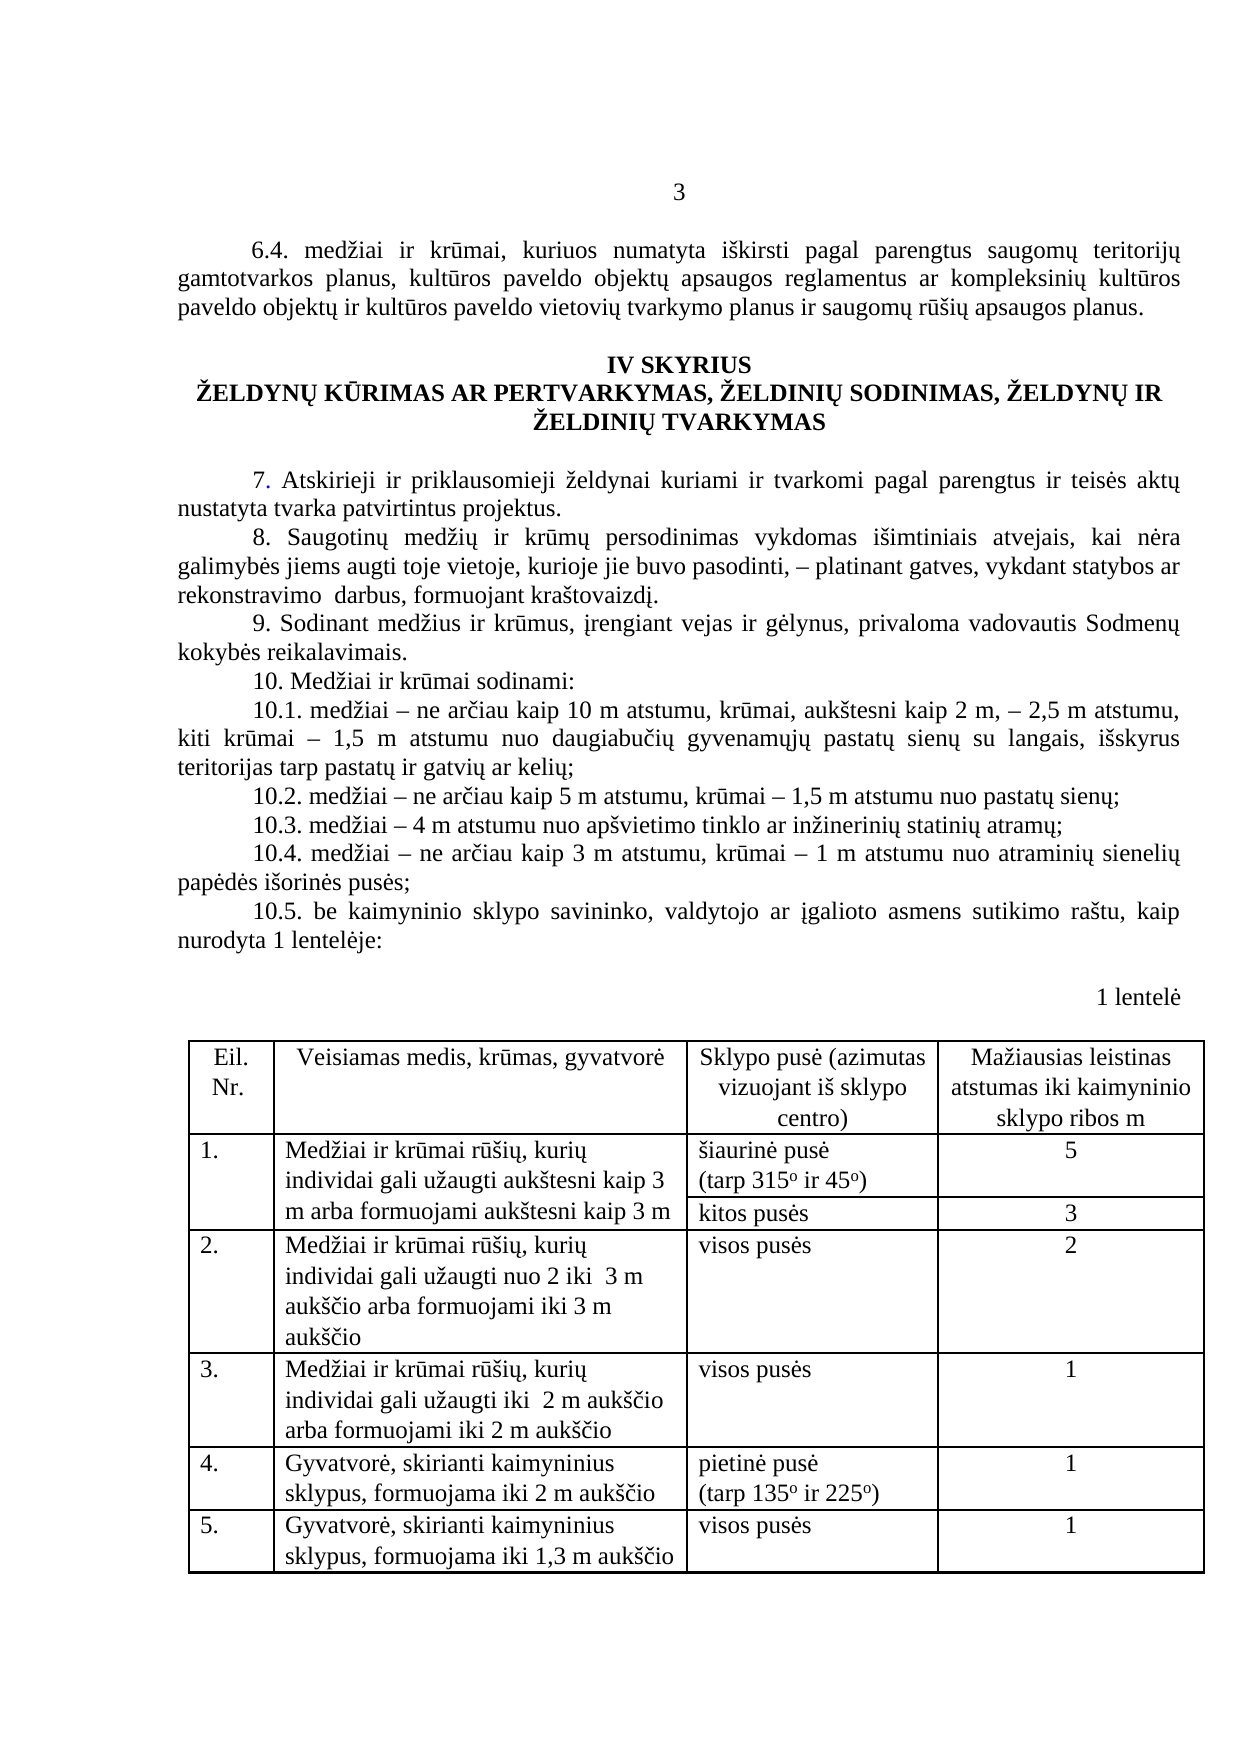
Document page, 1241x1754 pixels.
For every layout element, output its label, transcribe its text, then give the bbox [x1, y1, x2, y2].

table_header Mažiausias leistinas atstumas iki kaimyninio sklypo ribos m [939, 1042, 1203, 1133]
table_cell pietinė pusė (tarp 135o ir 225o) [688, 1448, 937, 1508]
text 10.2. medžiai – ne arčiau kaip 5 m atstumu, krūmai – 1,5 m atstumu nuo pastatų sienų; [177, 781, 1181, 810]
text 10.4. medžiai – ne arčiau kaip 3 m atstumu, krūmai – 1 m atstumu nuo atraminių sienelių papėdės išorinės pusės; [177, 838, 1181, 896]
table_cell 1 [939, 1354, 1203, 1446]
text 1 lentelė [177, 982, 1181, 1011]
text 8. Saugotinų medžių ir krūmų persodinimas vykdomas išimtiniais atvejais, kai nėra galimybės jiems augti toje vietoje, kurioje jie buvo pasodinti, – platinant gatves, vykdant statybos ar rekonstravimo darbus, formuojant kraštovaizdį. [177, 522, 1181, 608]
table_header Sklypo pusė (azimutas vizuojant iš sklypo centro) [688, 1042, 937, 1133]
text IV SKYRIUS [177, 350, 1181, 378]
text 10.3. medžiai – 4 m atstumu nuo apšvietimo tinklo ar inžinerinių statinių atramų; [177, 810, 1181, 838]
table_cell 5. [190, 1511, 273, 1571]
text 10.5. be kaimyninio sklypo savininko, valdytojo ar įgalioto asmens sutikimo raštu, kaip nurodyta 1 lentelėje: [177, 896, 1181, 953]
table_cell visos pusės [688, 1511, 937, 1571]
table_cell visos pusės [688, 1231, 937, 1352]
table_header Eil. Nr. [190, 1042, 273, 1133]
text 7. Atskirieji ir priklausomieji želdynai kuriami ir tvarkomi pagal parengtus ir teisės aktų nustatyta tvarka patvirtintus projektus. [177, 465, 1181, 522]
table_cell 5 [939, 1135, 1203, 1196]
table_header Veisiamas medis, krūmas, gyvatvorė [275, 1042, 686, 1133]
table_cell 1 [939, 1448, 1203, 1508]
table_cell Medžiai ir krūmai rūšių, kurių individai gali užaugti iki 2 m aukščio arba formuojami iki 2 m aukščio [275, 1354, 686, 1446]
text 9. Sodinant medžius ir krūmus, įrengiant vejas ir gėlynus, privaloma vadovautis Sodmenų kokybės reikalavimais. [177, 608, 1181, 666]
table_cell 2. [190, 1231, 273, 1352]
table_cell 4. [190, 1448, 273, 1508]
table_cell šiaurinė pusė (tarp 315o ir 45o) [688, 1135, 937, 1196]
table_cell Gyvatvorė, skirianti kaimyninius sklypus, formuojama iki 1,3 m aukščio [275, 1511, 686, 1571]
table_cell Medžiai ir krūmai rūšių, kurių individai gali užaugti nuo 2 iki 3 m aukščio arba formuojami iki 3 m aukščio [275, 1231, 686, 1352]
table_cell Gyvatvorė, skirianti kaimyninius sklypus, formuojama iki 2 m aukščio [275, 1448, 686, 1508]
table_cell Medžiai ir krūmai rūšių, kurių individai gali užaugti aukštesni kaip 3 m arba formuojami aukštesni kaip 3 m [275, 1135, 686, 1228]
table_cell 1. [190, 1135, 273, 1228]
text 10.1. medžiai – ne arčiau kaip 10 m atstumu, krūmai, aukštesni kaip 2 m, – 2,5 m atstumu, kiti krūmai – 1,5 m atstumu nuo daugiabučių gyvenamųjų pastatų sienų su langais, išskyrus teritorijas tarp pastatų ir gatvių ar kelių; [177, 695, 1181, 781]
text 6.4. medžiai ir krūmai, kuriuos numatyta iškirsti pagal parengtus saugomų teritorijų gamtotvarkos planus, kultūros paveldo objektų apsaugos reglamentus ar kompleksinių kultūros paveldo objektų ir kultūros paveldo vietovių tvarkymo planus ir saugomų rūšių apsaugos planus. [177, 235, 1181, 321]
table_cell 2 [939, 1231, 1203, 1352]
table_cell kitos pusės [688, 1198, 937, 1228]
table_cell 1 [939, 1511, 1203, 1571]
text 10. Medžiai ir krūmai sodinami: [177, 666, 1181, 695]
table_cell 3 [939, 1198, 1203, 1228]
table_cell 3. [190, 1354, 273, 1446]
table_cell visos pusės [688, 1354, 937, 1446]
text ŽELDYNŲ KŪRIMAS AR PERTVARKYMAS, ŽELDINIŲ SODINIMAS, ŽELDYNŲ IR ŽELDINIŲ TVARKYMAS [177, 378, 1181, 436]
